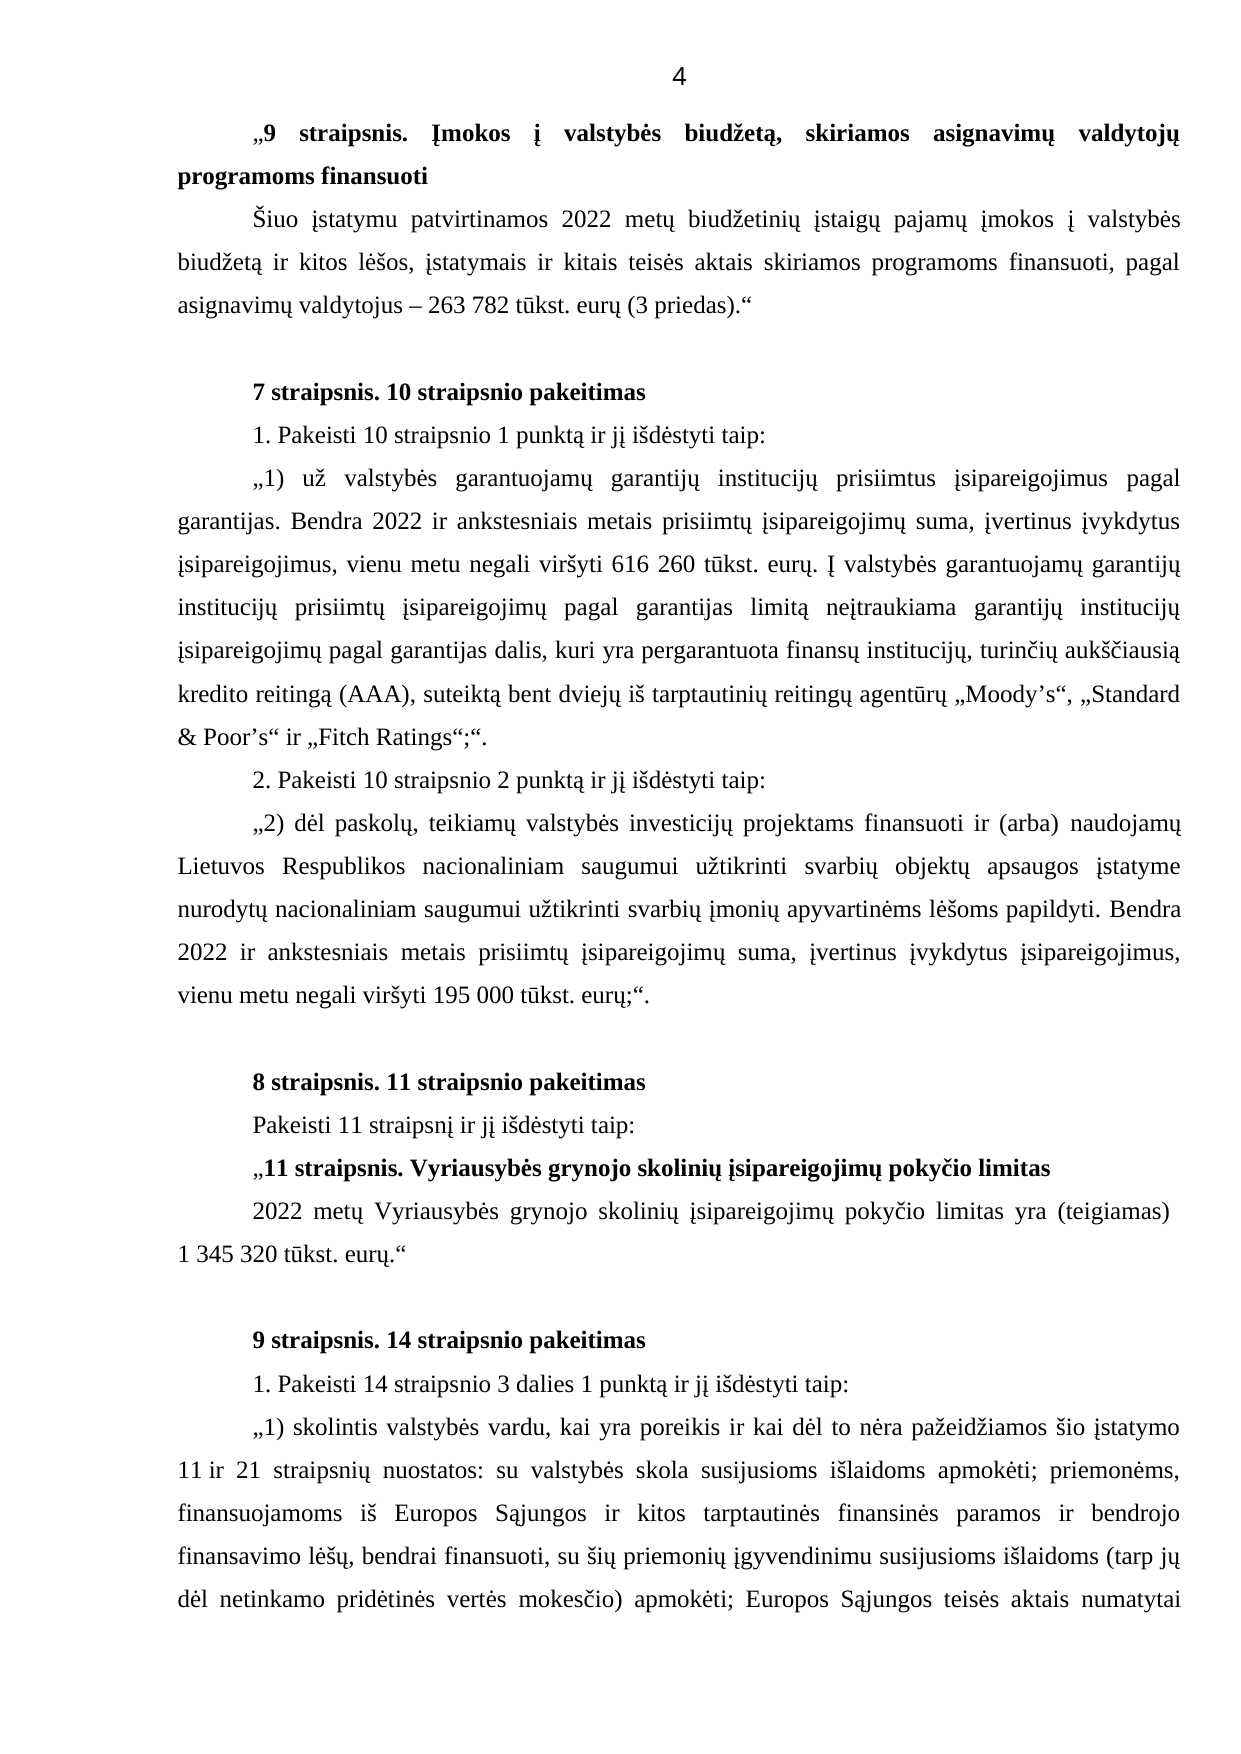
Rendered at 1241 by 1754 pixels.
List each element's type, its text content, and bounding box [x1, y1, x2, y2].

text „2) dėl paskolų, teikiamų valstybės investicijų projektams finansuoti ir (arba) naudojamų Lietuvos Respublikos nacionaliniam saugumui užtikrinti svarbių objektų apsaugos įstatyme nurodytų nacionaliniam saugumui užtikrinti svarbių įmonių apyvartinėms lėšoms papildyti. Bendra 2022 ir ankstesniais metais prisiimtų įsipareigojimų suma, įvertinus įvykdytus įsipareigojimus, vienu metu negali viršyti 195 000 tūkst. eurų;“. [177, 808, 1181, 1009]
text 2022 metų Vyriausybės grynojo skolinių įsipareigojimų pokyčio limitas yra (teigiamas) 1 345 320 tūkst. eurų.“ [177, 1196, 1181, 1268]
text 1. Pakeisti 10 straipsnio 1 punktą ir jį išdėstyti taip: [252, 420, 1181, 449]
text Pakeisti 11 straipsnį ir jį išdėstyti taip: [177, 1110, 1181, 1139]
text „1) už valstybės garantuojamų garantijų institucijų prisiimtus įsipareigojimus pagal garantijas. Bendra 2022 ir ankstesniais metais prisiimtų įsipareigojimų suma, įvertinus įvykdytus įsipareigojimus, vienu metu negali viršyti 616 260 tūkst. eurų. Į valstybės garantuojamų garantijų institucijų prisiimtų įsipareigojimų pagal garantijas limitą neįtraukiama garantijų institucijų įsipareigojimų pagal garantijas dalis, kuri yra pergarantuota finansų institucijų, turinčių aukščiausią kredito reitingą (AAA), suteiktą bent dviejų iš tarptautinių reitingų agentūrų „Moody’s“, „Standard & Poor’s“ ir „Fitch Ratings“;“. [177, 463, 1181, 751]
text 2. Pakeisti 10 straipsnio 2 punktą ir jį išdėstyti taip: [177, 765, 1181, 794]
text 8 straipsnis. 11 straipsnio pakeitimas [177, 1067, 1181, 1096]
text Šiuo įstatymu patvirtinamos 2022 metų biudžetinių įstaigų pajamų įmokos į valstybės biudžetą ir kitos lėšos, įstatymais ir kitais teisės aktais skiriamos programoms finansuoti, pagal asignavimų valdytojus – 263 782 tūkst. eurų (3 priedas).“ [177, 204, 1181, 319]
text „9 straipsnis. Įmokos į valstybės biudžetą, skiriamos asignavimų valdytojų programoms finansuoti [177, 118, 1181, 190]
text 1. Pakeisti 14 straipsnio 3 dalies 1 punktą ir jį išdėstyti taip: [177, 1369, 1181, 1397]
text 7 straipsnis. 10 straipsnio pakeitimas [177, 377, 1181, 406]
text 9 straipsnis. 14 straipsnio pakeitimas [177, 1326, 1181, 1354]
text „11 straipsnis. Vyriausybės grynojo skolinių įsipareigojimų pokyčio limitas [177, 1153, 1181, 1182]
text „1) skolintis valstybės vardu, kai yra poreikis ir kai dėl to nėra pažeidžiamos šio įstatymo 11 ir 21 straipsnių nuostatos: su valstybės skola susijusioms išlaidoms apmokėti; priemonėms, finansuojamoms iš Europos Sąjungos ir kitos tarptautinės finansinės paramos ir bendrojo finansavimo lėšų, bendrai finansuoti, su šių priemonių įgyvendinimu susijusioms išlaidoms (tarp jų dėl netinkamo pridėtinės vertės mokesčio) apmokėti; Europos Sąjungos teisės aktais numatytai [177, 1412, 1181, 1613]
